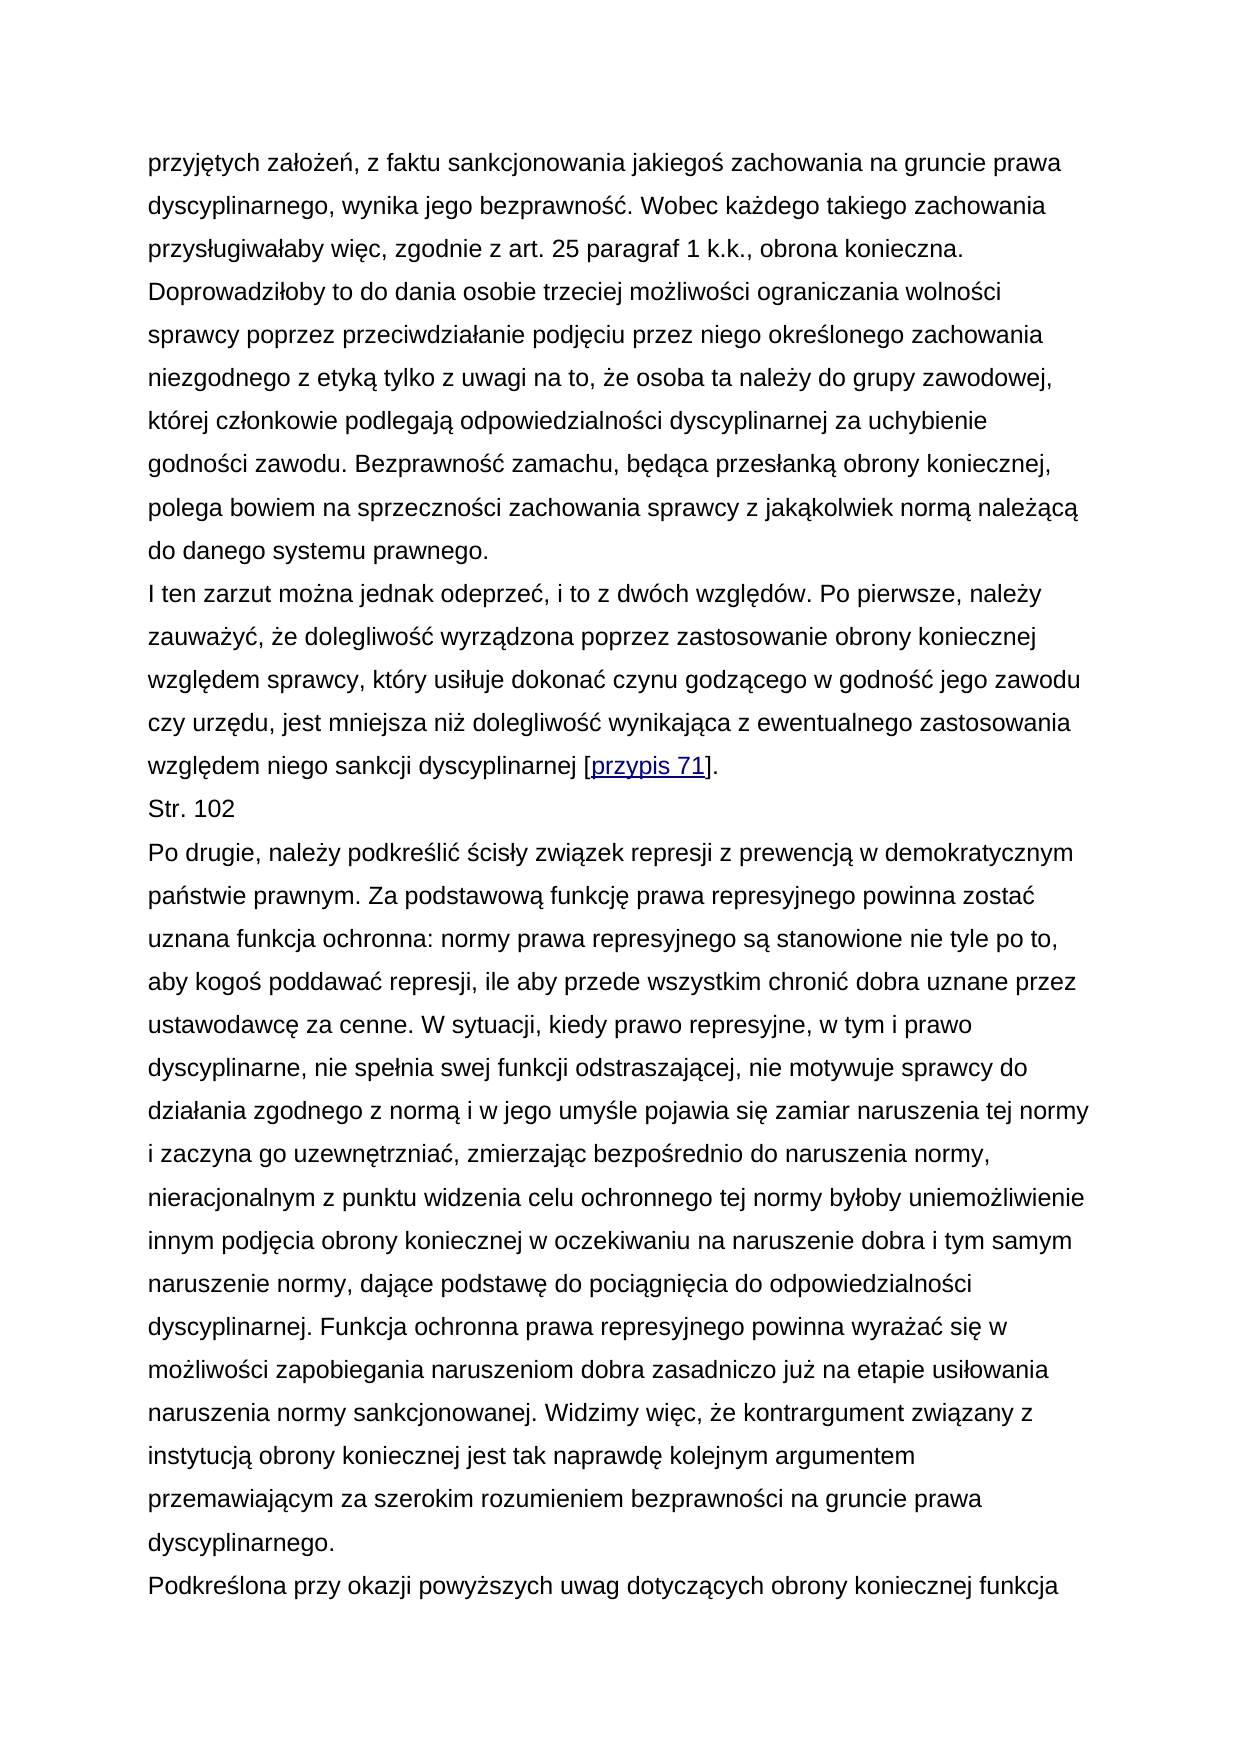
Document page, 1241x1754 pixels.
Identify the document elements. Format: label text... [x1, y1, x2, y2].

text Str. 102 [148, 794, 1093, 823]
text Po drugie, należy podkreślić ścisły związek represji z prewencją w demokratycznym państwie prawnym. Za podstawową funkcję prawa represyjnego powinna zostać uznana funkcja ochronna: normy prawa represyjnego są stanowione nie tyle po to, aby kogoś poddawać represji, ile aby przede wszystkim chronić dobra uznane przez ustawodawcę za cenne. W sytuacji, kiedy prawo represyjne, w tym i prawo dyscyplinarne, nie spełnia swej funkcji odstraszającej, nie motywuje sprawcy do działania zgodnego z normą i w jego umyśle pojawia się zamiar naruszenia tej normy i zaczyna go uzewnętrzniać, zmierzając bezpośrednio do naruszenia normy, nieracjonalnym z punktu widzenia celu ochronnego tej normy byłoby uniemożliwienie innym podjęcia obrony koniecznej w oczekiwaniu na naruszenie dobra i tym samym naruszenie normy, dające podstawę do pociągnięcia do odpowiedzialności dyscyplinarnej. Funkcja ochronna prawa represyjnego powinna wyrażać się w możliwości zapobiegania naruszeniom dobra zasadniczo już na etapie usiłowania naruszenia normy sankcjonowanej. Widzimy więc, że kontrargument związany z instytucją obrony koniecznej jest tak naprawdę kolejnym argumentem przemawiającym za szerokim rozumieniem bezprawności na gruncie prawa dyscyplinarnego. [148, 838, 1093, 1556]
text przyjętych założeń, z faktu sankcjonowania jakiegoś zachowania na gruncie prawa dyscyplinarnego, wynika jego bezprawność. Wobec każdego takiego zachowania przysługiwałaby więc, zgodnie z art. 25 paragraf 1 k.k., obrona konieczna. Doprowadziłoby to do dania osobie trzeciej możliwości ograniczania wolności sprawcy poprzez przeciwdziałanie podjęciu przez niego określonego zachowania niezgodnego z etyką tylko z uwagi na to, że osoba ta należy do grupy zawodowej, której członkowie podlegają odpowiedzialności dyscyplinarnej za uchybienie godności zawodu. Bezprawność zamachu, będąca przesłanką obrony koniecznej, polega bowiem na sprzeczności zachowania sprawcy z jakąkolwiek normą należącą do danego systemu prawnego. [148, 148, 1093, 564]
text I ten zarzut można jednak odeprzeć, i to z dwóch względów. Po pierwsze, należy zauważyć, że dolegliwość wyrządzona poprzez zastosowanie obrony koniecznej względem sprawcy, który usiłuje dokonać czynu godzącego w godność jego zawodu czy urzędu, jest mniejsza niż dolegliwość wynikająca z ewentualnego zastosowania względem niego sankcji dyscyplinarnej [przypis 71]. [148, 579, 1093, 780]
text Podkreślona przy okazji powyższych uwag dotyczących obrony koniecznej funkcja [148, 1571, 1093, 1599]
